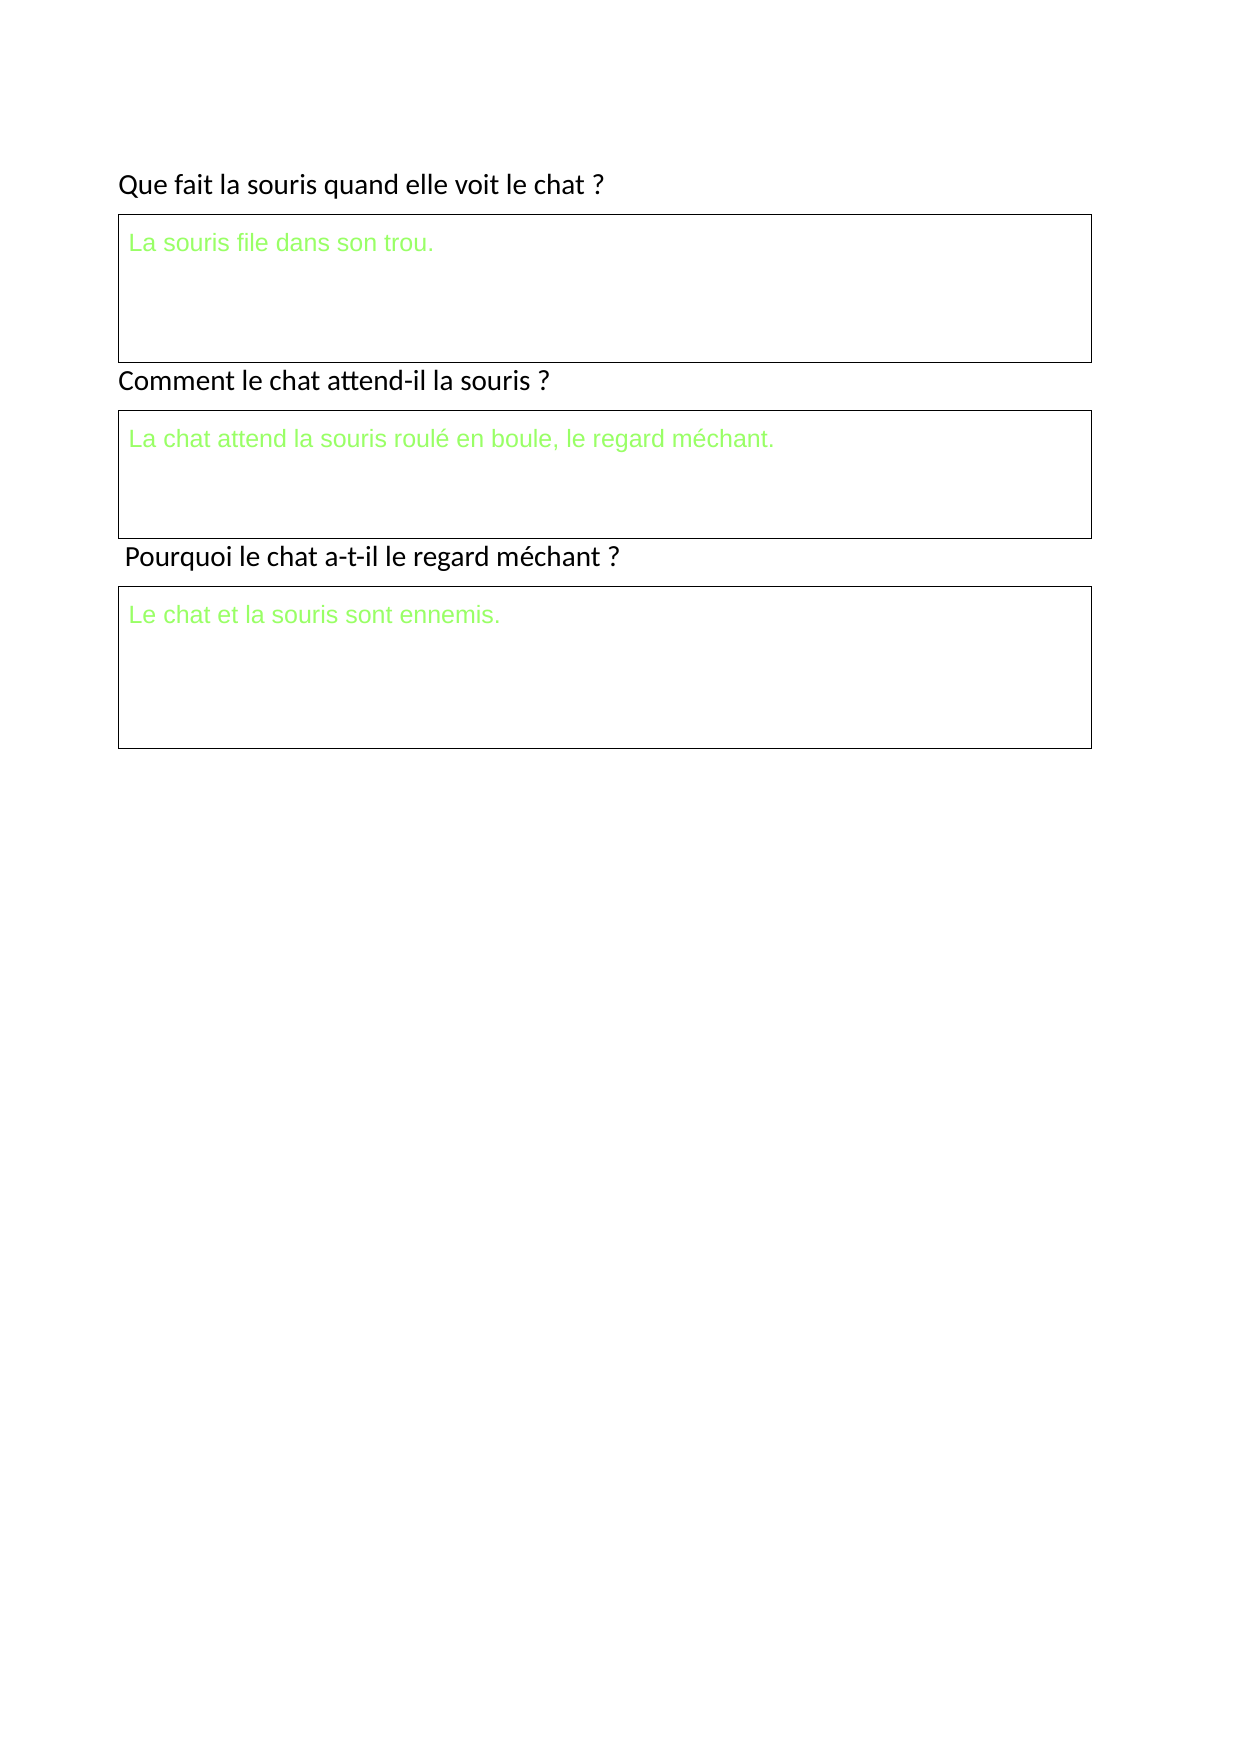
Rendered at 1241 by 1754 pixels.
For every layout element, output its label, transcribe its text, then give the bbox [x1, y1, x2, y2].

text Pourquoi le chat a-t-il le regard méchant ? [118, 538, 1122, 573]
text Comment le chat attend-il la souris ? [118, 362, 1122, 398]
text Que fait la souris quand elle voit le chat ? [118, 166, 1122, 202]
